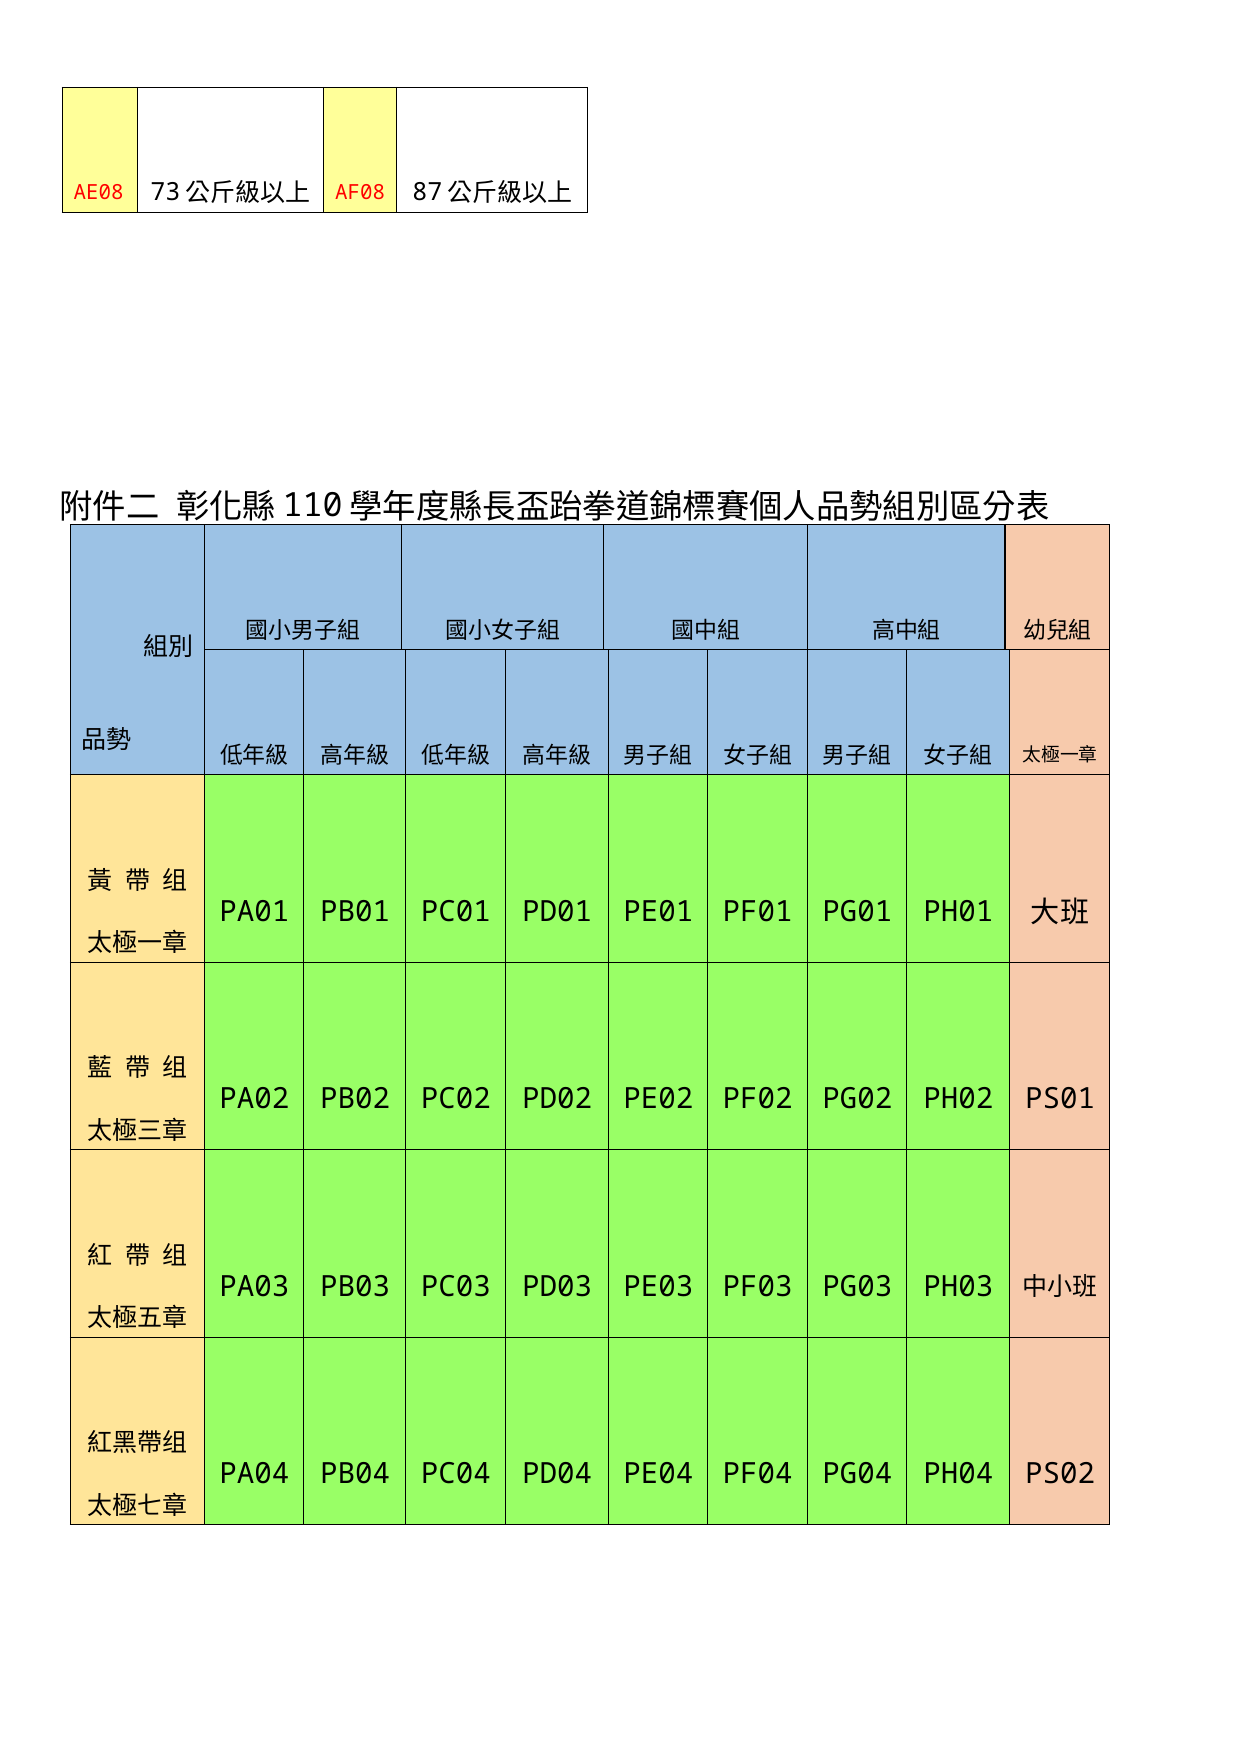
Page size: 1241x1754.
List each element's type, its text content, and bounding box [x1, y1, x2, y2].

table_cell 低年級 [406, 650, 505, 774]
table_cell PD02 [506, 963, 608, 1149]
table_cell [915, 87, 1184, 212]
table_cell 女子組 [907, 650, 1009, 774]
table_cell PA01 [205, 775, 303, 962]
table_cell [588, 87, 653, 212]
table_header 幼兒組 [1006, 525, 1109, 649]
table_cell PG04 [808, 1338, 906, 1524]
table_cell PF04 [708, 1338, 807, 1524]
table_cell 中小班 [1010, 1150, 1109, 1337]
table_cell PE02 [609, 963, 707, 1149]
table_cell 男子組 [609, 650, 707, 774]
table_cell PB03 [304, 1150, 405, 1337]
table_cell [840, 87, 915, 212]
table_cell PH04 [907, 1338, 1009, 1524]
table_cell 紅 帶 组 太極五章 [71, 1150, 204, 1337]
table_header 國小女子組 [402, 525, 603, 649]
table_cell PA03 [205, 1150, 303, 1337]
table_cell PE01 [609, 775, 707, 962]
table_cell PF01 [708, 775, 807, 962]
table_cell [653, 87, 840, 212]
table_cell 73公斤級以上 [138, 88, 323, 212]
table_cell PE03 [609, 1150, 707, 1337]
table_cell 太極一章 [1010, 650, 1109, 774]
table_cell PC02 [406, 963, 505, 1149]
table_cell 黃 帶 组 太極一章 [71, 775, 204, 962]
table_cell PE04 [609, 1338, 707, 1524]
table_cell PG03 [808, 1150, 906, 1337]
table_cell PG02 [808, 963, 906, 1149]
table_header 組別 品勢 [71, 525, 204, 774]
table_cell PF02 [708, 963, 807, 1149]
table_cell AF08 [324, 88, 396, 212]
table_cell 女子組 [708, 650, 807, 774]
table_cell 紅黑帶组 太極七章 [71, 1338, 204, 1524]
table_cell PF03 [708, 1150, 807, 1337]
table_cell PC04 [406, 1338, 505, 1524]
table_header 國小男子組 [205, 525, 401, 649]
table_cell PH03 [907, 1150, 1009, 1337]
table_cell PD03 [506, 1150, 608, 1337]
table_header 國中組 [604, 525, 807, 649]
table_cell PA04 [205, 1338, 303, 1524]
table_cell PD01 [506, 775, 608, 962]
table_cell PH02 [907, 963, 1009, 1149]
table_cell 高年級 [304, 650, 405, 774]
table_cell PS02 [1010, 1338, 1109, 1524]
table_cell PH01 [907, 775, 1009, 962]
table_cell PS01 [1010, 963, 1109, 1149]
table_cell 男子組 [808, 650, 906, 774]
table_cell PB02 [304, 963, 405, 1149]
table_cell PG01 [808, 775, 906, 962]
table_cell 大班 [1010, 775, 1109, 962]
table_cell PC03 [406, 1150, 505, 1337]
table_cell PA02 [205, 963, 303, 1149]
table_cell 低年級 [205, 650, 303, 774]
table_cell PB01 [304, 775, 405, 962]
table_cell PC01 [406, 775, 505, 962]
table_cell 高年級 [506, 650, 608, 774]
table_cell AE08 [63, 88, 137, 212]
table_header 高中組 [808, 525, 1004, 649]
table_cell 藍 帶 组 太極三章 [71, 963, 204, 1149]
table_cell PB04 [304, 1338, 405, 1524]
text 附件二 彰化縣110學年度縣長盃跆拳道錦標賽個人品勢組別區分表 [59, 462, 1181, 524]
table_cell 87公斤級以上 [397, 88, 587, 212]
table_cell PD04 [506, 1338, 608, 1524]
